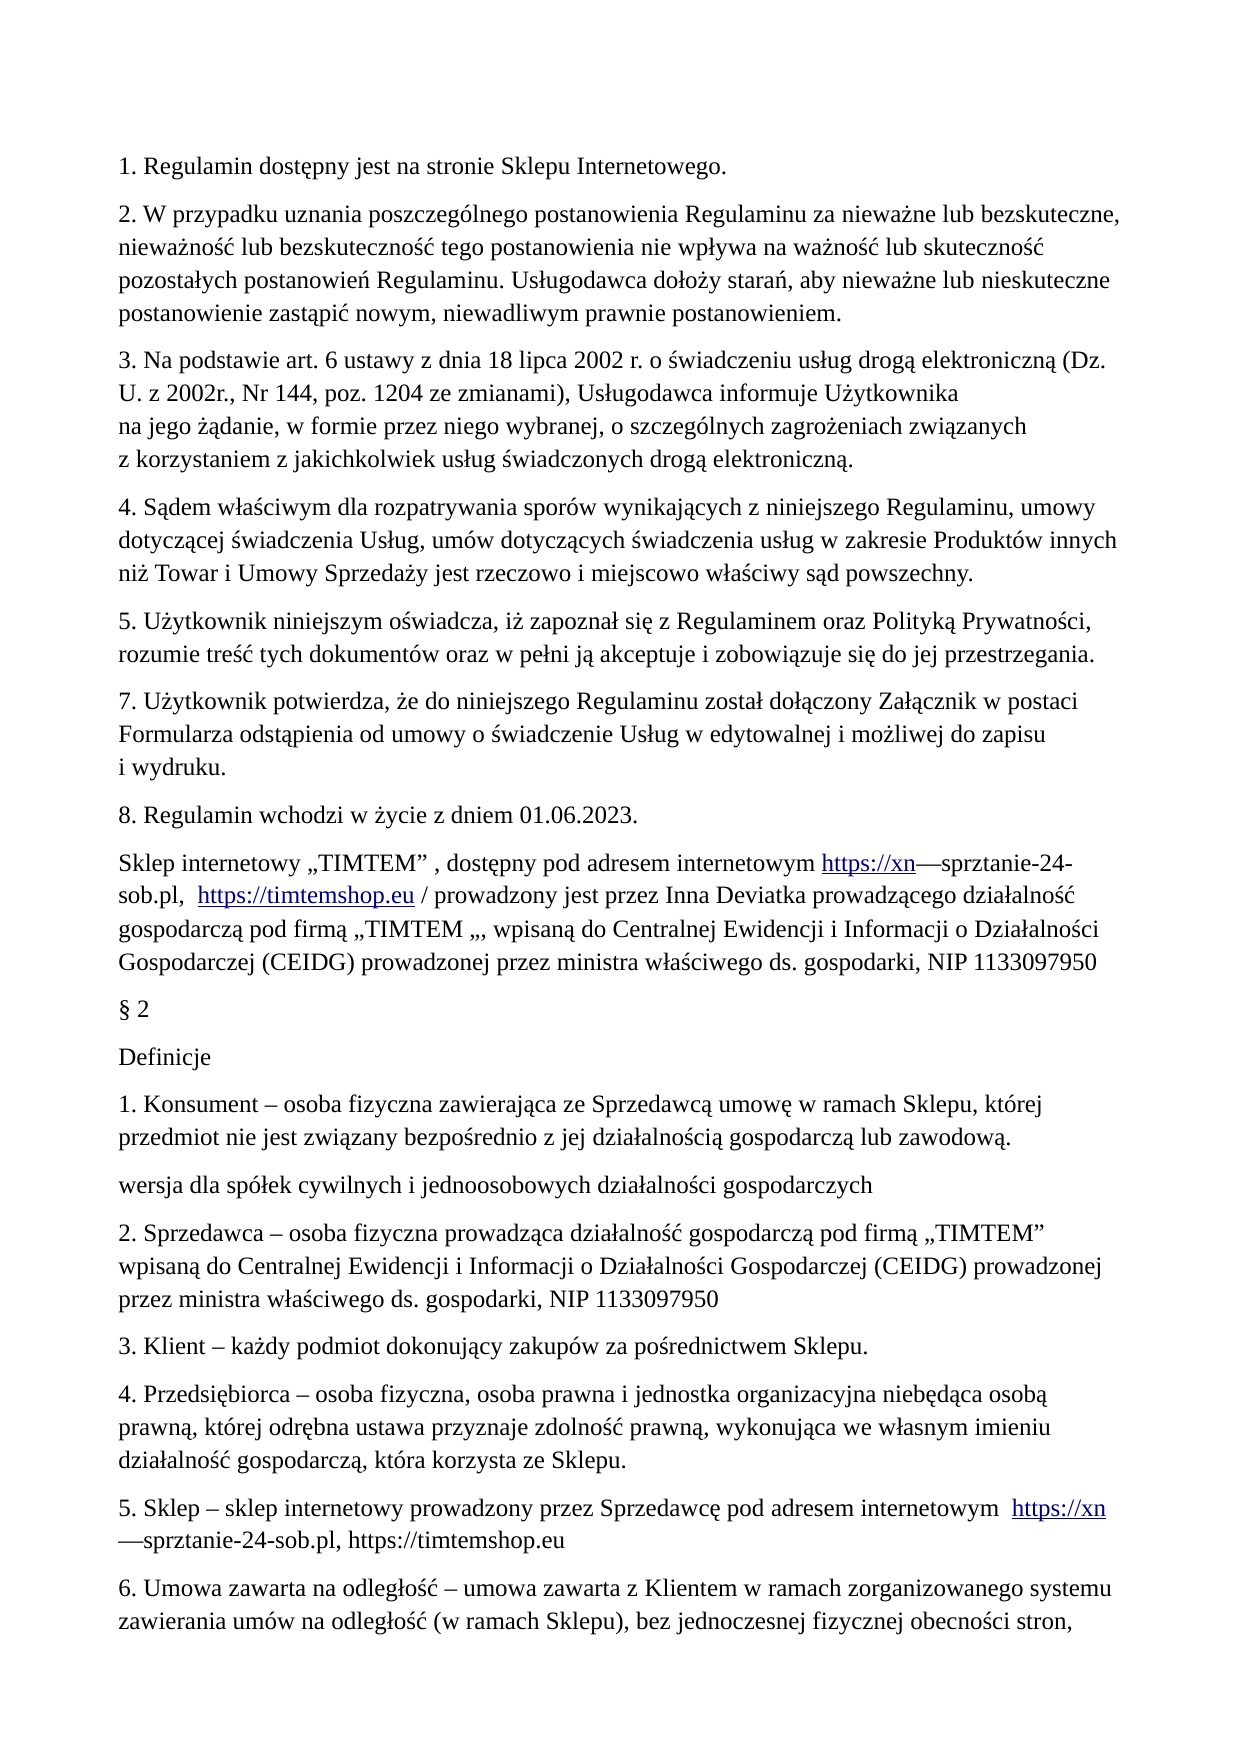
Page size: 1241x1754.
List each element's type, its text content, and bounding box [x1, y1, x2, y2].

text 4. Przedsiębiorca – osoba fizyczna, osoba prawna i jednostka organizacyjna niebędąca osobą prawną, której odrębna ustawa przyznaje zdolność prawną, wykonująca we własnym imieniu działalność gospodarczą, która korzysta ze Sklepu. [118, 1379, 1122, 1474]
text 2. Sprzedawca – osoba fizyczna prowadząca działalność gospodarczą pod firmą „TIMTEM” wpisaną do Centralnej Ewidencji i Informacji o Działalności Gospodarczej (CEIDG) prowadzonej przez ministra właściwego ds. gospodarki, NIP 1133097950 [118, 1218, 1122, 1312]
text 2. W przypadku uznania poszczególnego postanowienia Regulaminu za nieważne lub bezskuteczne, nieważność lub bezskuteczność tego postanowienia nie wpływa na ważność lub skuteczność pozostałych postanowień Regulaminu. Usługodawca dołoży starań, aby nieważne lub nieskuteczne postanowienie zastąpić nowym, niewadliwym prawnie postanowieniem. [118, 199, 1122, 327]
text 7. Użytkownik potwierdza, że do niniejszego Regulaminu został dołączony Załącznik w postaci Formularza odstąpienia od umowy o świadczenie Usług w edytowalnej i możliwej do zapisu i wydruku. [118, 686, 1122, 781]
text 5. Użytkownik niniejszym oświadcza, iż zapoznał się z Regulaminem oraz Polityką Prywatności, rozumie treść tych dokumentów oraz w pełni ją akceptuje i zobowiązuje się do jej przestrzegania. [118, 606, 1122, 667]
text Sklep internetowy „TIMTEM” , dostępny pod adresem internetowym https://xn—sprztanie-24-sob.pl, https://timtemshop.eu / prowadzony jest przez Inna Deviatka prowadzącego działalność gospodarczą pod firmą „TIMTEM „, wpisaną do Centralnej Ewidencji i Informacji o Działalności Gospodarczej (CEIDG) prowadzonej przez ministra właściwego ds. gospodarki, NIP 1133097950 [118, 848, 1122, 975]
text § 2 [118, 994, 1122, 1023]
text 4. Sądem właściwym dla rozpatrywania sporów wynikających z niniejszego Regulaminu, umowy dotyczącej świadczenia Usług, umów dotyczących świadczenia usług w zakresie Produktów innych niż Towar i Umowy Sprzedaży jest rzeczowo i miejscowo właściwy sąd powszechny. [118, 492, 1122, 587]
text 1. Konsument – osoba fizyczna zawierająca ze Sprzedawcą umowę w ramach Sklepu, której przedmiot nie jest związany bezpośrednio z jej działalnością gospodarczą lub zawodową. [118, 1089, 1122, 1151]
text Definicje [118, 1042, 1122, 1071]
text wersja dla spółek cywilnych i jednoosobowych działalności gospodarczych [118, 1170, 1122, 1199]
text 3. Na podstawie art. 6 ustawy z dnia 18 lipca 2002 r. o świadczeniu usług drogą elektroniczną (Dz. U. z 2002r., Nr 144, poz. 1204 ze zmianami), Usługodawca informuje Użytkownika na jego żądanie, w formie przez niego wybranej, o szczególnych zagrożeniach związanych z korzystaniem z jakichkolwiek usług świadczonych drogą elektroniczną. [118, 345, 1122, 473]
text 5. Sklep – sklep internetowy prowadzony przez Sprzedawcę pod adresem internetowym https://xn—sprztanie-24-sob.pl, https://timtemshop.eu [118, 1493, 1122, 1554]
text 1. Regulamin dostępny jest na stronie Sklepu Internetowego. [118, 118, 1122, 180]
text 3. Klient – każdy podmiot dokonujący zakupów za pośrednictwem Sklepu. [118, 1331, 1122, 1360]
text 6. Umowa zawarta na odległość – umowa zawarta z Klientem w ramach zorganizowanego systemu zawierania umów na odległość (w ramach Sklepu), bez jednoczesnej fizycznej obecności stron, [118, 1573, 1122, 1635]
text 8. Regulamin wchodzi w życie z dniem 01.06.2023. [118, 800, 1122, 829]
